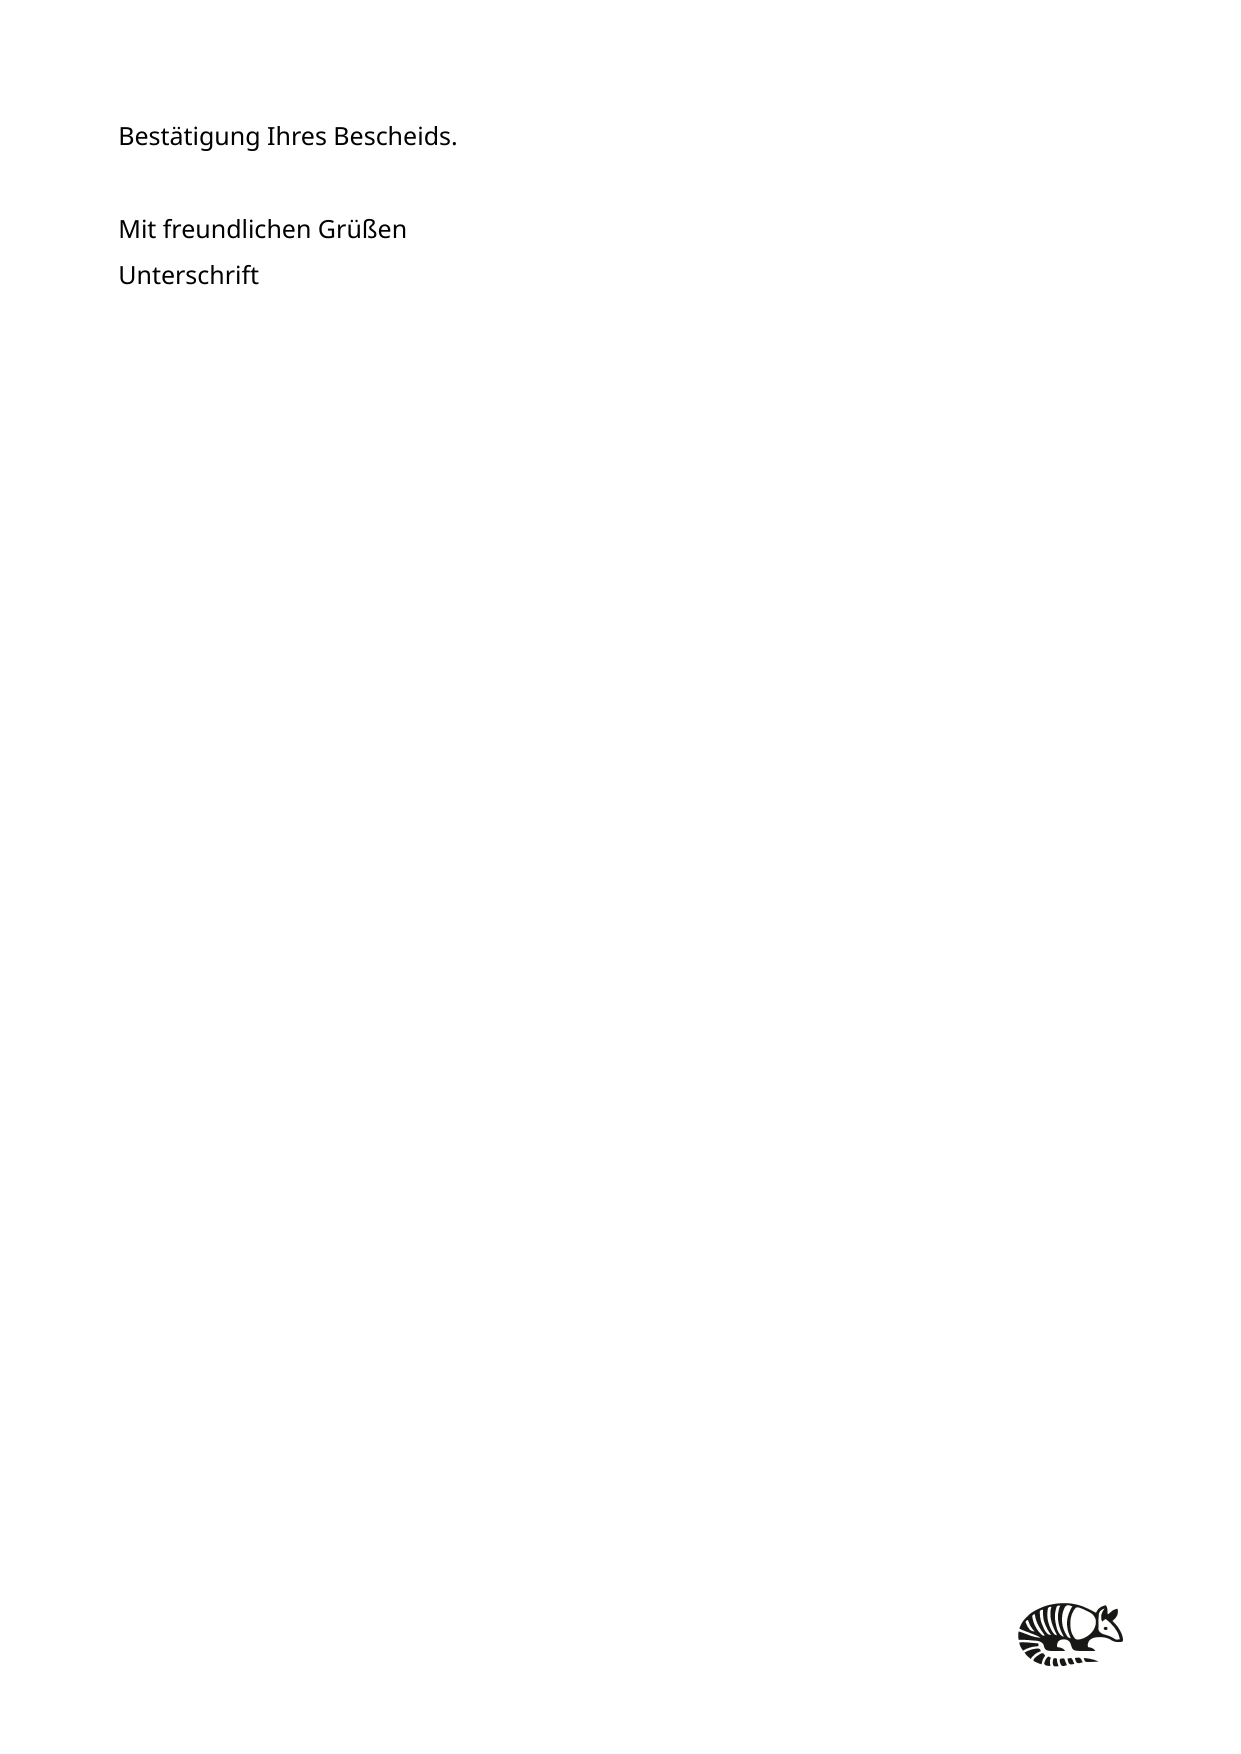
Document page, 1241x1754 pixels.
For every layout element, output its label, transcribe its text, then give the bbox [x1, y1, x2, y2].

picture [1017, 1590, 1125, 1680]
text Bestätigung Ihres Bescheids. [118, 118, 1122, 152]
text Mit freundlichen Grüßen [118, 211, 1122, 245]
text Unterschrift [118, 258, 1122, 292]
